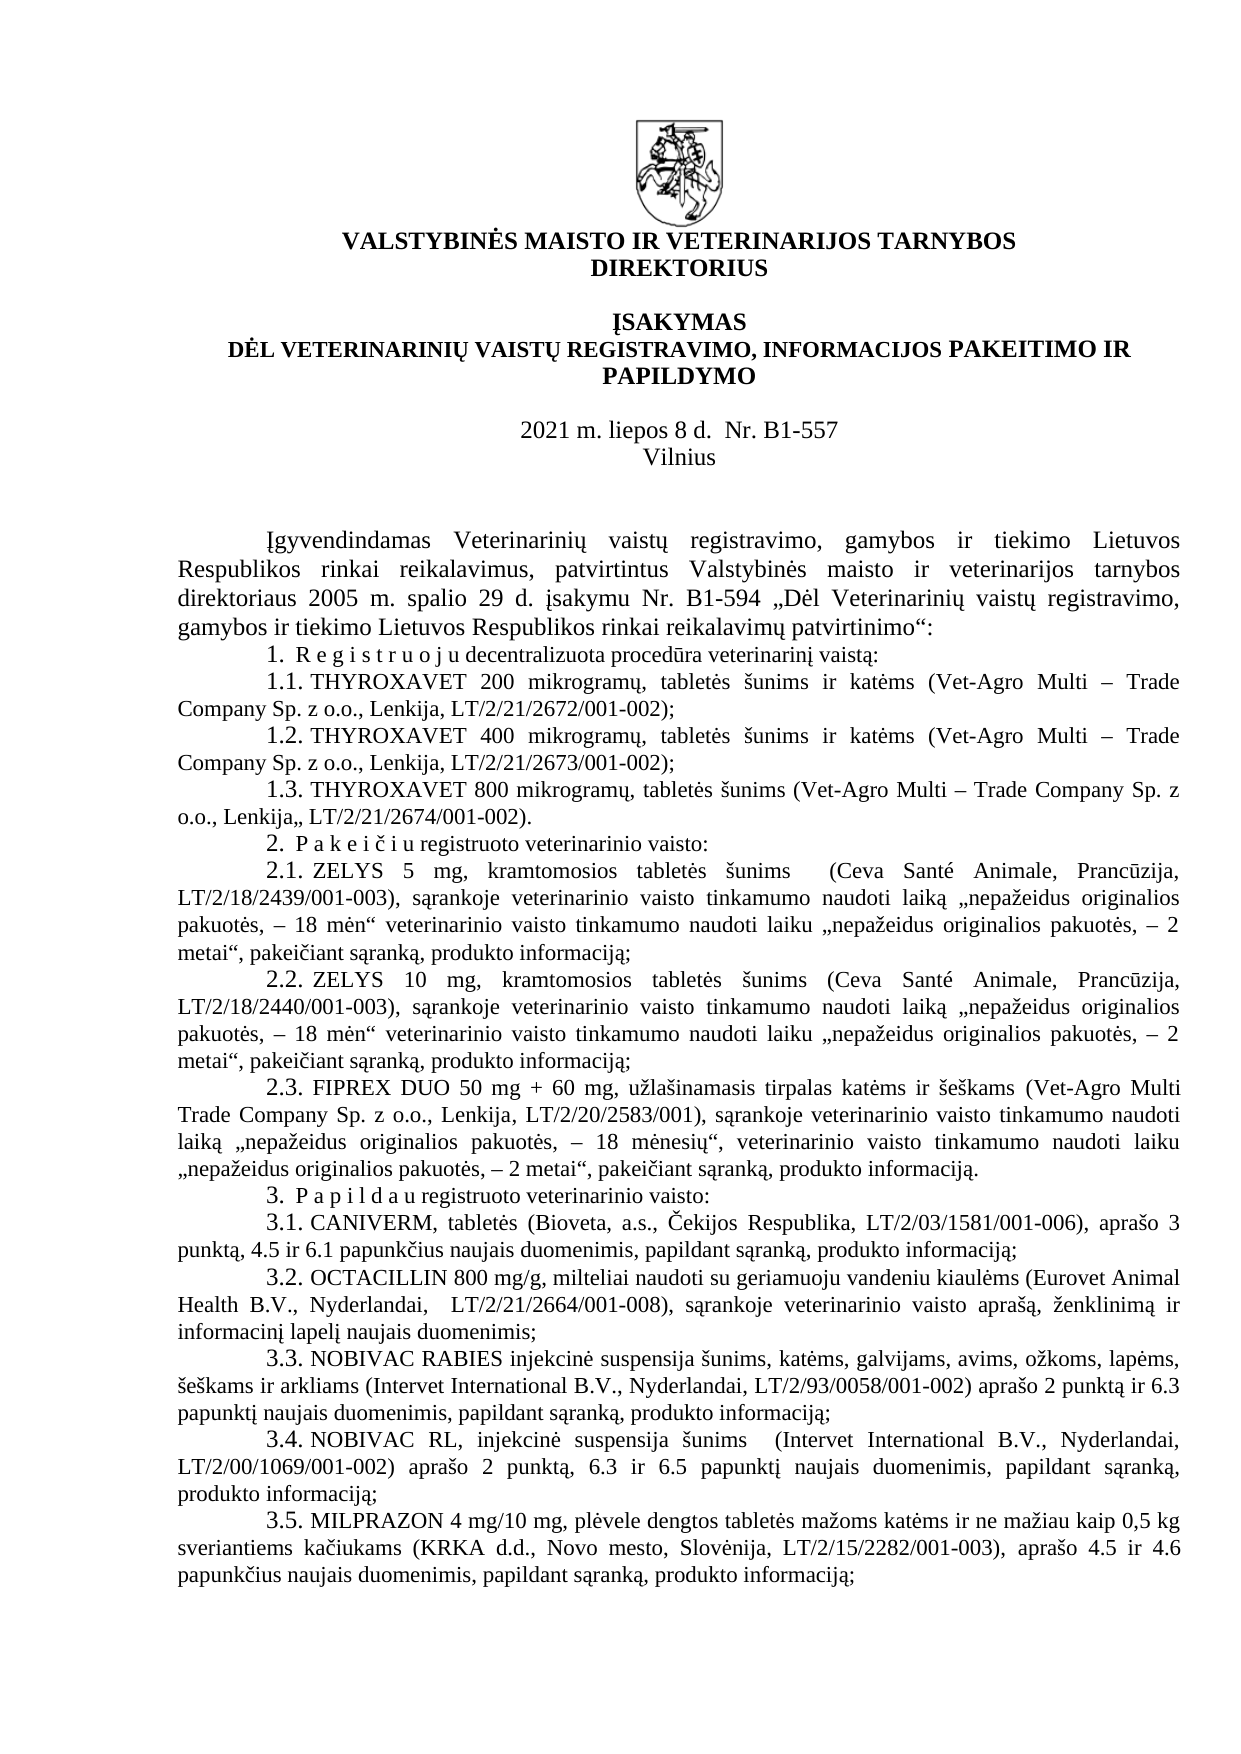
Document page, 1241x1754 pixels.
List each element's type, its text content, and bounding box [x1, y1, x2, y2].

text 1.2. THYROXAVET 400 mikrogramų, tabletės šunims ir katėms (Vet-Agro Multi – Trade Company Sp. z o.o., Lenkija, LT/2/21/2673/001-002); [177, 722, 1181, 776]
text 2.1. ZELYS 5 mg, kramtomosios tabletės šunims (Ceva Santé Animale, Prancūzija, LT/2/18/2439/001-003), sąrankoje veterinarinio vaisto tinkamumo naudoti laiką „nepažeidus originalios pakuotės, – 18 mėn“ veterinarinio vaisto tinkamumo naudoti laiku „nepažeidus originalios pakuotės, – 2 metai“, pakeičiant sąranką, produkto informaciją; [177, 857, 1181, 965]
text 1. R e g i s t r u o j u decentralizuota procedūra veterinarinį vaistą: [177, 640, 1181, 667]
text 3.5. MILPRAZON 4 mg/10 mg, plėvele dengtos tabletės mažoms katėms ir ne mažiau kaip 0,5 kg sveriantiems kačiukams (KRKA d.d., Novo mesto, Slovėnija, LT/2/15/2282/001-003), aprašo 4.5 ir 4.6 papunkčius naujais duomenimis, papildant sąranką, produkto informaciją; [177, 1507, 1181, 1588]
text 3.1. CANIVERM, tabletės (Bioveta, a.s., Čekijos Respublika, LT/2/03/1581/001-006), aprašo 3 punktą, 4.5 ir 6.1 papunkčius naujais duomenimis, papildant sąranką, produkto informaciją; [177, 1209, 1181, 1263]
text 3.3. NOBIVAC RABIES injekcinė suspensija šunims, katėms, galvijams, avims, ožkoms, lapėms, šeškams ir arkliams (Intervet International B.V., Nyderlandai, LT/2/93/0058/001-002) aprašo 2 punktą ir 6.3 papunktį naujais duomenimis, papildant sąranką, produkto informaciją; [177, 1344, 1181, 1426]
text Įgyvendindamas Veterinarinių vaistų registravimo, gamybos ir tiekimo Lietuvos Respublikos rinkai reikalavimus, patvirtintus Valstybinės maisto ir veterinarijos tarnybos direktoriaus 2005 m. spalio 29 d. įsakymu Nr. B1-594 „Dėl Veterinarinių vaistų registravimo, gamybos ir tiekimo Lietuvos Respublikos rinkai reikalavimų patvirtinimo“: [177, 525, 1181, 640]
text 3.4. NOBIVAC RL, injekcinė suspensija šunims (Intervet International B.V., Nyderlandai, LT/2/00/1069/001-002) aprašo 2 punktą, 6.3 ir 6.5 papunktį naujais duomenimis, papildant sąranką, produkto informaciją; [177, 1426, 1181, 1507]
text ĮSAKYMAS [177, 309, 1181, 336]
text 2.3. FIPREX DUO 50 mg + 60 mg, užlašinamasis tirpalas katėms ir šeškams (Vet-Agro Multi Trade Company Sp. z o.o., Lenkija, LT/2/20/2583/001), sąrankoje veterinarinio vaisto tinkamumo naudoti laiką „nepažeidus originalios pakuotės, – 18 mėnesių“, veterinarinio vaisto tinkamumo naudoti laiku „nepažeidus originalios pakuotės, – 2 metai“, pakeičiant sąranką, produkto informaciją. [177, 1074, 1181, 1182]
text DIREKTORIUS [177, 254, 1181, 282]
text VALSTYBINĖS MAISTO IR VETERINARIJOS TARNYBOS [177, 227, 1181, 254]
text DĖL veterinarinių vaistų registravimo, informacijos pakeitimo ir papildymo [177, 336, 1181, 390]
text 2021 m. liepos 8 d. Nr. B1-557 [177, 417, 1181, 444]
text 1.3. THYROXAVET 800 mikrogramų, tabletės šunims (Vet-Agro Multi – Trade Company Sp. z o.o., Lenkija„ LT/2/21/2674/001-002). [177, 776, 1181, 830]
text 2.2. ZELYS 10 mg, kramtomosios tabletės šunims (Ceva Santé Animale, Prancūzija, LT/2/18/2440/001-003), sąrankoje veterinarinio vaisto tinkamumo naudoti laiką „nepažeidus originalios pakuotės, – 18 mėn“ veterinarinio vaisto tinkamumo naudoti laiku „nepažeidus originalios pakuotės, – 2 metai“, pakeičiant sąranką, produkto informaciją; [177, 965, 1181, 1074]
text 3. P a p i l d a u registruoto veterinarinio vaisto: [177, 1182, 1181, 1209]
text 2. P a k e i č i u registruoto veterinarinio vaisto: [177, 830, 1181, 857]
text 3.2. OCTACILLIN 800 mg/g, milteliai naudoti su geriamuoju vandeniu kiaulėms (Eurovet Animal Health B.V., Nyderlandai, LT/2/21/2664/001-008), sąrankoje veterinarinio vaisto aprašą, ženklinimą ir informacinį lapelį naujais duomenimis; [177, 1263, 1181, 1344]
text 1.1. THYROXAVET 200 mikrogramų, tabletės šunims ir katėms (Vet-Agro Multi – Trade Company Sp. z o.o., Lenkija, LT/2/21/2672/001-002); [177, 667, 1181, 722]
text Vilnius [177, 444, 1181, 471]
